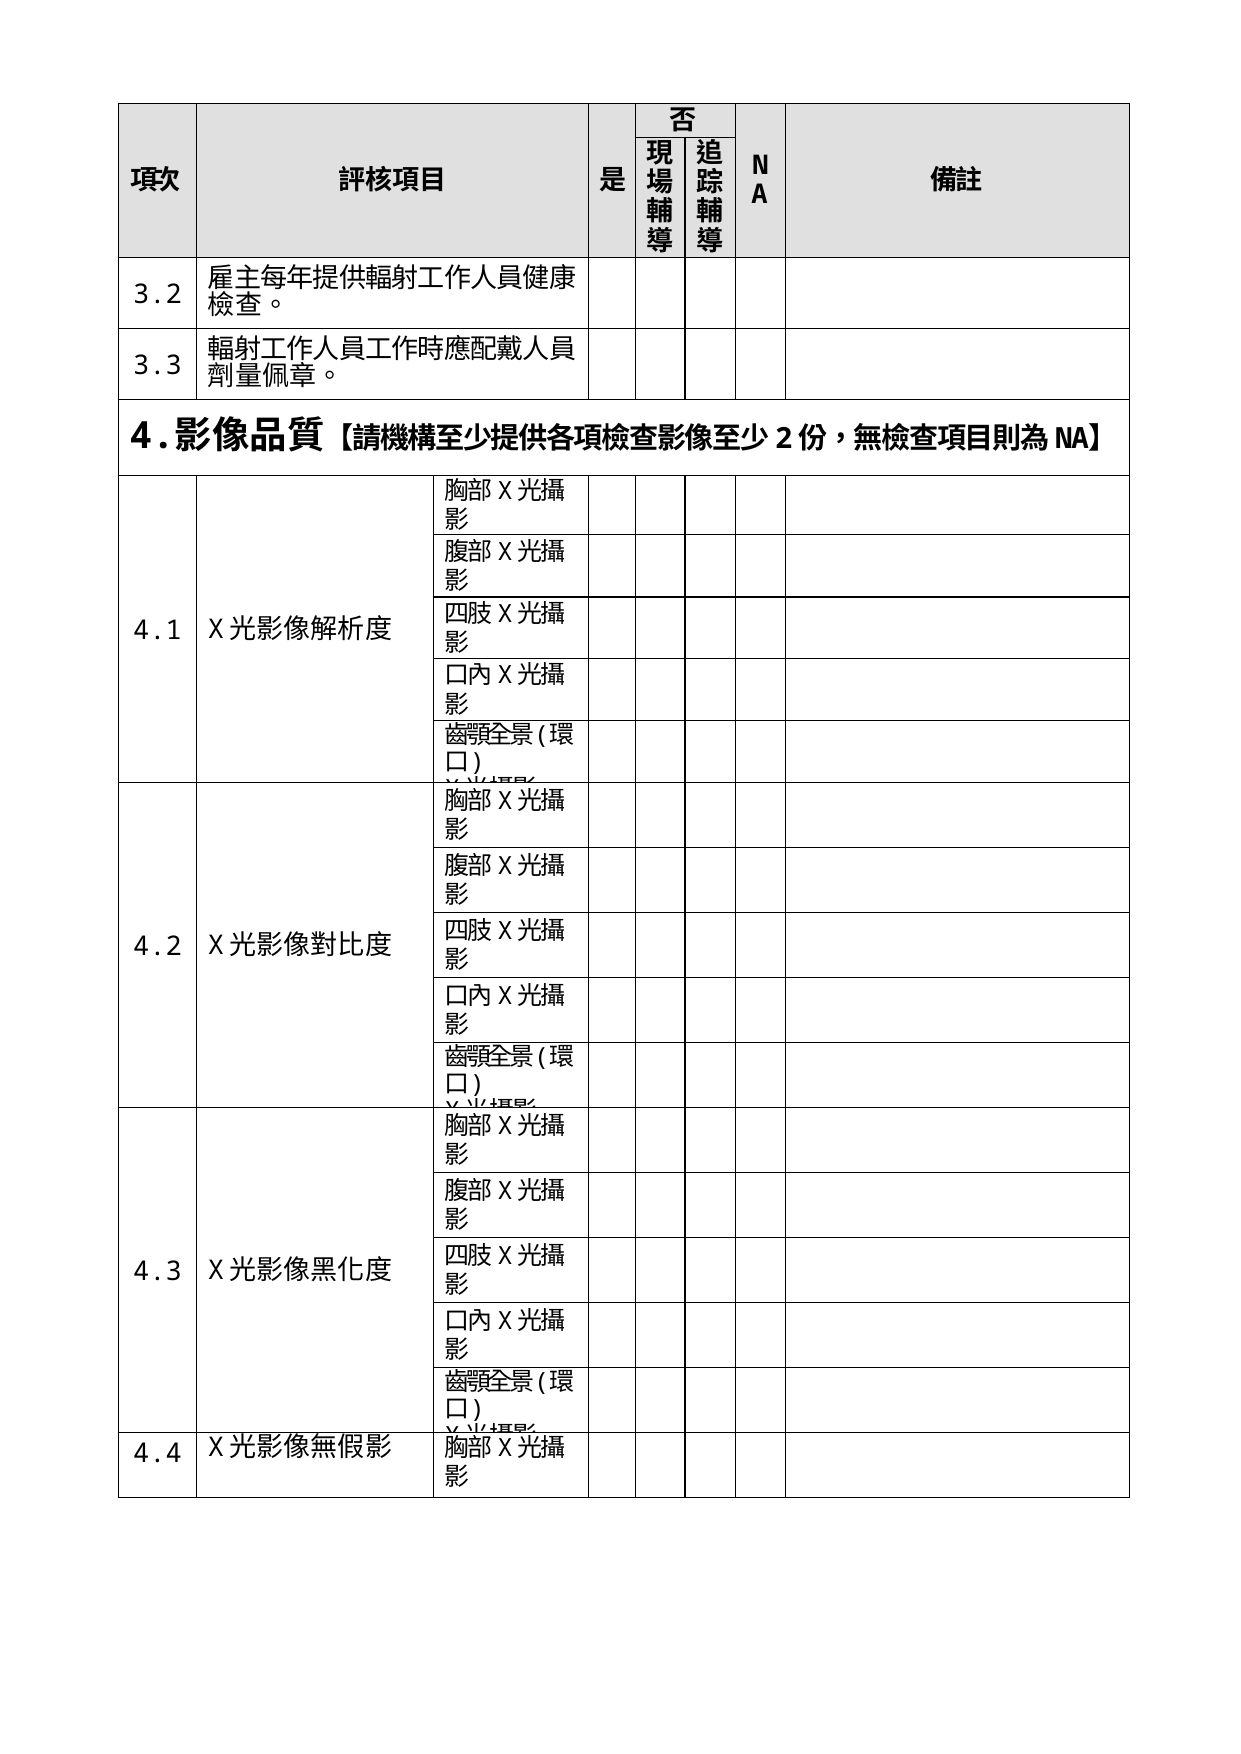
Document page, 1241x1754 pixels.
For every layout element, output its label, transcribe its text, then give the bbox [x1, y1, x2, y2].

table_cell [736, 258, 785, 328]
table_cell [589, 848, 635, 912]
table_cell 3.2 [119, 258, 196, 328]
table_cell 4.4 [119, 1433, 196, 1497]
table_cell [786, 1368, 1129, 1432]
table_cell [589, 659, 635, 720]
table_cell [686, 783, 735, 847]
table_cell [736, 783, 785, 847]
table_cell [786, 913, 1129, 977]
table_cell [686, 1173, 735, 1237]
table_header 評核項目 [197, 104, 588, 257]
table_cell 胸部X光攝影 [434, 783, 588, 847]
table_cell [786, 1303, 1129, 1367]
table_cell [589, 258, 635, 328]
table_cell [786, 1238, 1129, 1302]
table_cell 四肢X光攝影 [434, 598, 588, 658]
table_cell 胸部X光攝影 [434, 476, 588, 534]
table_cell 齒顎全景(環口) X光攝影 [434, 1368, 588, 1432]
table_cell [589, 1043, 635, 1107]
table_cell [786, 1173, 1129, 1237]
table_cell [636, 1303, 684, 1367]
table_cell [686, 659, 735, 720]
table_cell [686, 476, 735, 534]
table_cell [736, 1238, 785, 1302]
table_cell [736, 913, 785, 977]
table_cell 齒顎全景(環口) X光攝影 X光攝影 [434, 721, 588, 782]
table_cell 追踪輔導 [686, 138, 735, 257]
table_cell [736, 329, 785, 398]
table_cell [636, 659, 684, 720]
table_cell [736, 1173, 785, 1237]
table_cell [786, 329, 1129, 398]
table_cell [589, 1238, 635, 1302]
table_cell [786, 1043, 1129, 1107]
table_cell [736, 721, 785, 782]
table_cell [736, 1303, 785, 1367]
table_cell 胸部X光攝影 [434, 1433, 588, 1497]
table_cell [736, 848, 785, 912]
table_cell [786, 476, 1129, 534]
table_cell X光影像黑化度 [197, 1108, 433, 1432]
table_cell [736, 1368, 785, 1432]
table_cell [786, 535, 1129, 596]
table_cell [686, 978, 735, 1042]
table_header 項次 [119, 104, 196, 257]
table_cell 4.2 [119, 783, 196, 1107]
table_cell [686, 1108, 735, 1172]
table_cell [736, 598, 785, 658]
table_cell [736, 1433, 785, 1497]
table_cell [636, 1108, 684, 1172]
table_cell [589, 1108, 635, 1172]
table_cell [589, 978, 635, 1042]
table_cell [636, 535, 684, 596]
table_cell [589, 783, 635, 847]
table_cell [686, 1368, 735, 1432]
table_cell 輻射工作人員工作時應配戴人員劑量佩章。 [197, 329, 588, 398]
table_cell [736, 659, 785, 720]
table_cell [636, 476, 684, 534]
table_cell [589, 329, 635, 398]
table_cell X光影像解析度 [197, 476, 433, 782]
table_cell 口內X光攝影 [434, 978, 588, 1042]
table_cell [686, 258, 735, 328]
table_cell [589, 1368, 635, 1432]
table_cell [636, 1238, 684, 1302]
table_cell 4.3 [119, 1108, 196, 1432]
table_cell [736, 978, 785, 1042]
table_cell [786, 1108, 1129, 1172]
table_cell 口內X光攝影 [434, 1303, 588, 1367]
table_cell [636, 1173, 684, 1237]
table_cell [636, 913, 684, 977]
table_header 是 [589, 104, 635, 257]
table_header 否 [636, 104, 735, 137]
table_cell 四肢X光攝影 [434, 1238, 588, 1302]
table_cell 齒顎全景(環口) X光攝影 [434, 1043, 588, 1107]
table_cell [786, 258, 1129, 328]
table_cell [686, 535, 735, 596]
table_cell [736, 535, 785, 596]
table_cell [589, 535, 635, 596]
table_cell 雇主每年提供輻射工作人員健康檢查。 [197, 258, 588, 328]
table_cell [636, 1368, 684, 1432]
table_cell [636, 329, 684, 398]
table_cell [786, 783, 1129, 847]
table_cell [686, 329, 735, 398]
table_cell X光影像對比度 [197, 783, 433, 1107]
table_cell [589, 913, 635, 977]
table_cell [589, 476, 635, 534]
table_cell [636, 848, 684, 912]
table_cell [686, 1238, 735, 1302]
table_cell [636, 721, 684, 782]
table_cell [686, 1303, 735, 1367]
table_cell [786, 721, 1129, 782]
table_cell 3.3 [119, 329, 196, 398]
table_cell X光影像無假影 [197, 1433, 433, 1497]
table_cell [636, 978, 684, 1042]
table_cell [786, 848, 1129, 912]
table_cell 腹部X光攝影 [434, 535, 588, 596]
table_cell [589, 721, 635, 782]
table_cell [736, 476, 785, 534]
table_cell [786, 978, 1129, 1042]
table_header NA [736, 104, 785, 257]
table_cell [636, 258, 684, 328]
table_cell 4.1 [119, 476, 196, 782]
table_cell 胸部X光攝影 [434, 1108, 588, 1172]
table_cell [589, 598, 635, 658]
table_cell [686, 598, 735, 658]
table_cell [636, 1433, 684, 1497]
table_cell [589, 1433, 635, 1497]
table_cell 腹部X光攝影 [434, 1173, 588, 1237]
table_cell [786, 659, 1129, 720]
table_cell [636, 598, 684, 658]
table_cell [686, 721, 735, 782]
table_cell 口內X光攝影 [434, 659, 588, 720]
table_cell 四肢X光攝影 [434, 913, 588, 977]
table_cell [589, 1303, 635, 1367]
table_cell 4.影像品質【請機構至少提供各項檢查影像至少2份，無檢查項目則為NA】 [119, 400, 1129, 475]
table_cell [686, 913, 735, 977]
table_cell [736, 1043, 785, 1107]
table_cell 現場輔導 [636, 138, 684, 257]
table_cell [589, 1173, 635, 1237]
table_cell [636, 783, 684, 847]
table_cell [636, 1043, 684, 1107]
table_cell [786, 1433, 1129, 1497]
table_header 備註 [786, 104, 1129, 257]
table_cell [686, 1043, 735, 1107]
table_cell [786, 598, 1129, 658]
table_cell [686, 1433, 735, 1497]
table_cell [686, 848, 735, 912]
table_cell [736, 1108, 785, 1172]
table_cell 腹部X光攝影 [434, 848, 588, 912]
